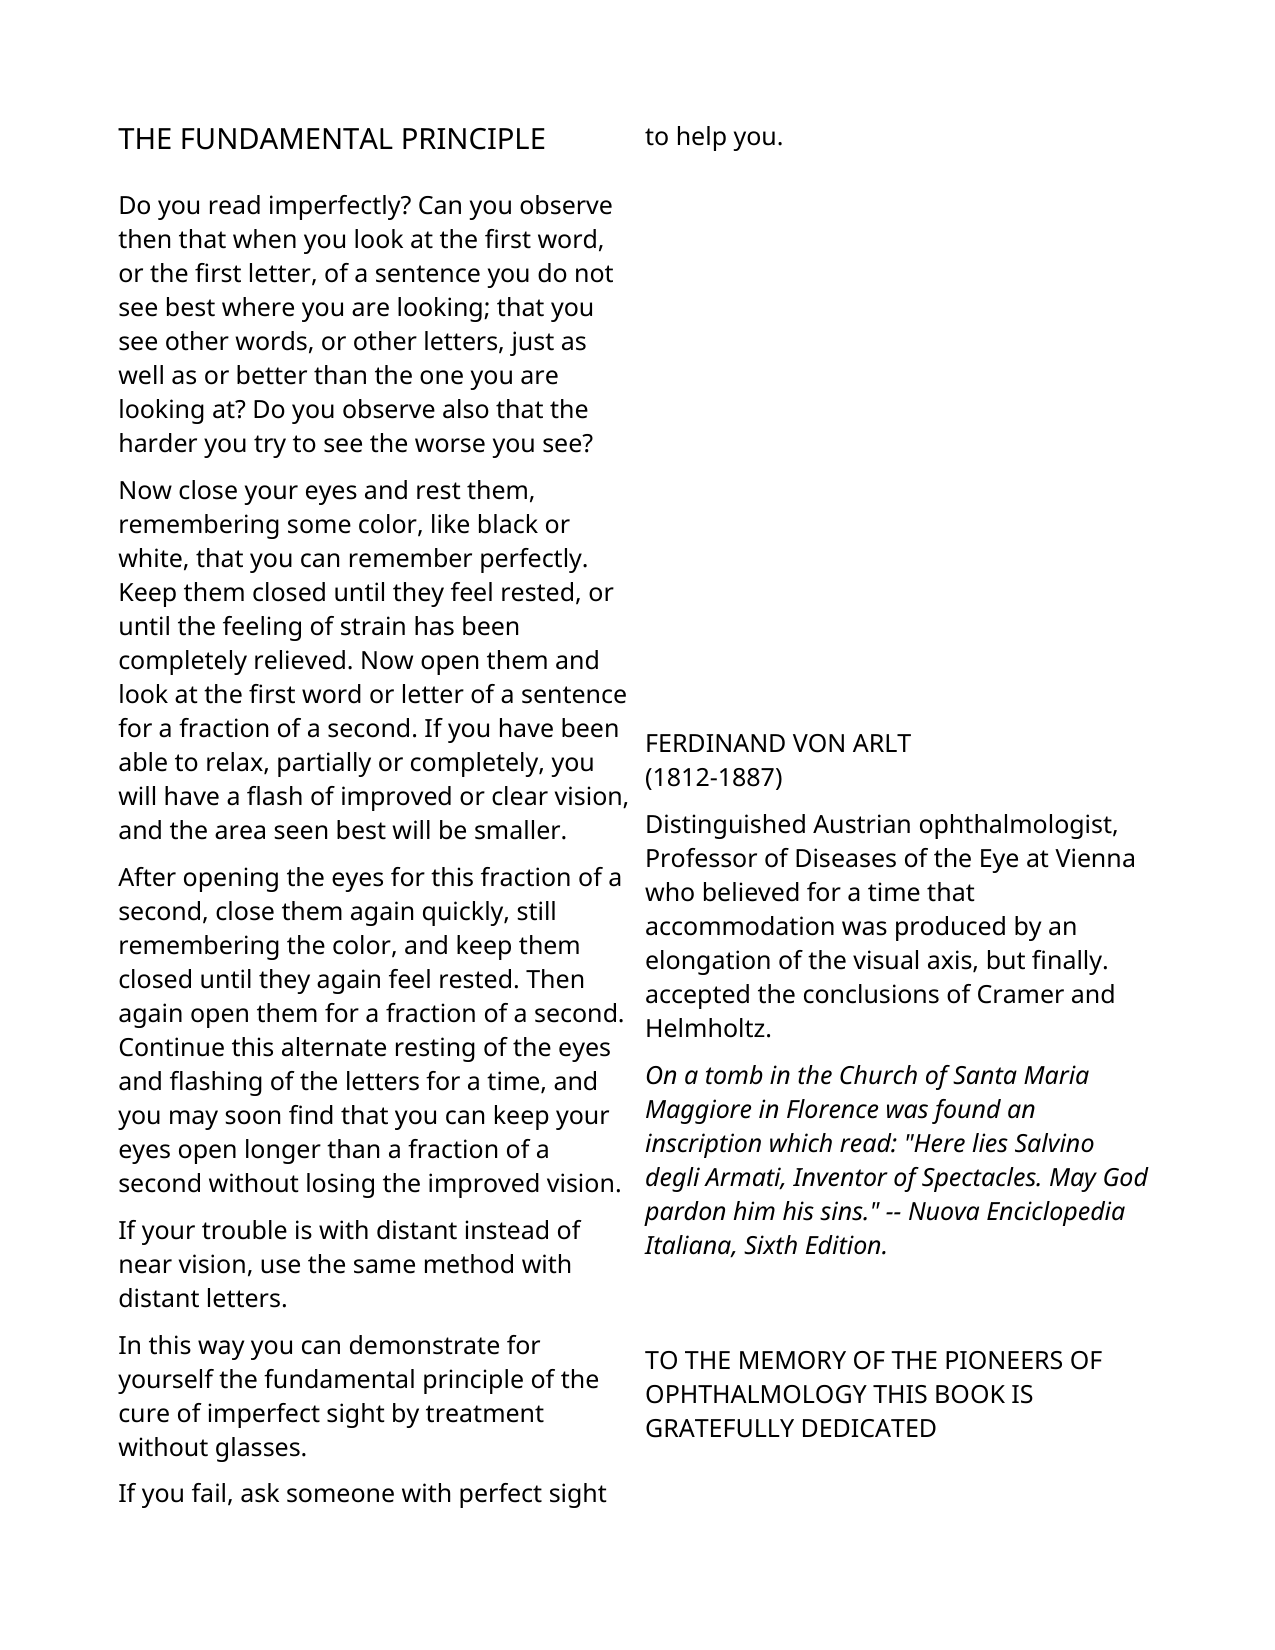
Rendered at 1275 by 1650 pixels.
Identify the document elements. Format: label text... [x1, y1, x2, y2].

text Do you read imperfectly? Can you observe then that when you look at the first word, or the first letter, of a sentence you do not see best where you are looking; that you see other words, or other letters, just as well as or better than the one you are looking at? Do you observe also that the harder you try to see the worse you see? [118, 187, 630, 460]
text to help you. [645, 118, 1157, 152]
text Now close your eyes and rest them, remembering some color, like black or white, that you can remember perfectly. Keep them closed until they feel rested, or until the feeling of strain has been completely relieved. Now open them and look at the first word or letter of a sentence for a fraction of a second. If you have been able to relax, partially or completely, you will have a flash of improved or clear vision, and the area seen best will be smaller. [118, 472, 630, 847]
text Distinguished Austrian ophthalmologist, Professor of Diseases of the Eye at Vienna who believed for a time that accommodation was produced by an elongation of the visual axis, but finally. accepted the conclusions of Cramer and Helmholtz. [645, 807, 1157, 1045]
text After opening the eyes for this fraction of a second, close them again quickly, still remembering the color, and keep them closed until they again feel rested. Then again open them for a fraction of a second. Continue this alternate resting of the eyes and flashing of the letters for a time, and you may soon find that you can keep your eyes open longer than a fraction of a second without losing the improved vision. [118, 859, 630, 1200]
text If you fail, ask someone with perfect sight [118, 1476, 630, 1510]
text If your trouble is with distant instead of near vision, use the same method with distant letters. [118, 1213, 630, 1315]
text FERDINAND VON ARLT (1812-1887) [645, 726, 1157, 794]
text In this way you can demonstrate for yourself the fundamental principle of the cure of imperfect sight by treatment without glasses. [118, 1327, 630, 1463]
text On a tomb in the Church of Santa Maria Maggiore in Florence was found an inscription which read: "Here lies Salvino degli Armati, Inventor of Spectacles. May God pardon him his sins." -- Nuova Enciclopedia Italiana, Sixth Edition. [645, 1058, 1157, 1330]
text THE FUNDAMENTAL PRINCIPLE [118, 118, 630, 158]
text TO THE MEMORY OF THE PIONEERS OF OPHTHALMOLOGY THIS BOOK IS GRATEFULLY DEDICATED [645, 1343, 1157, 1445]
